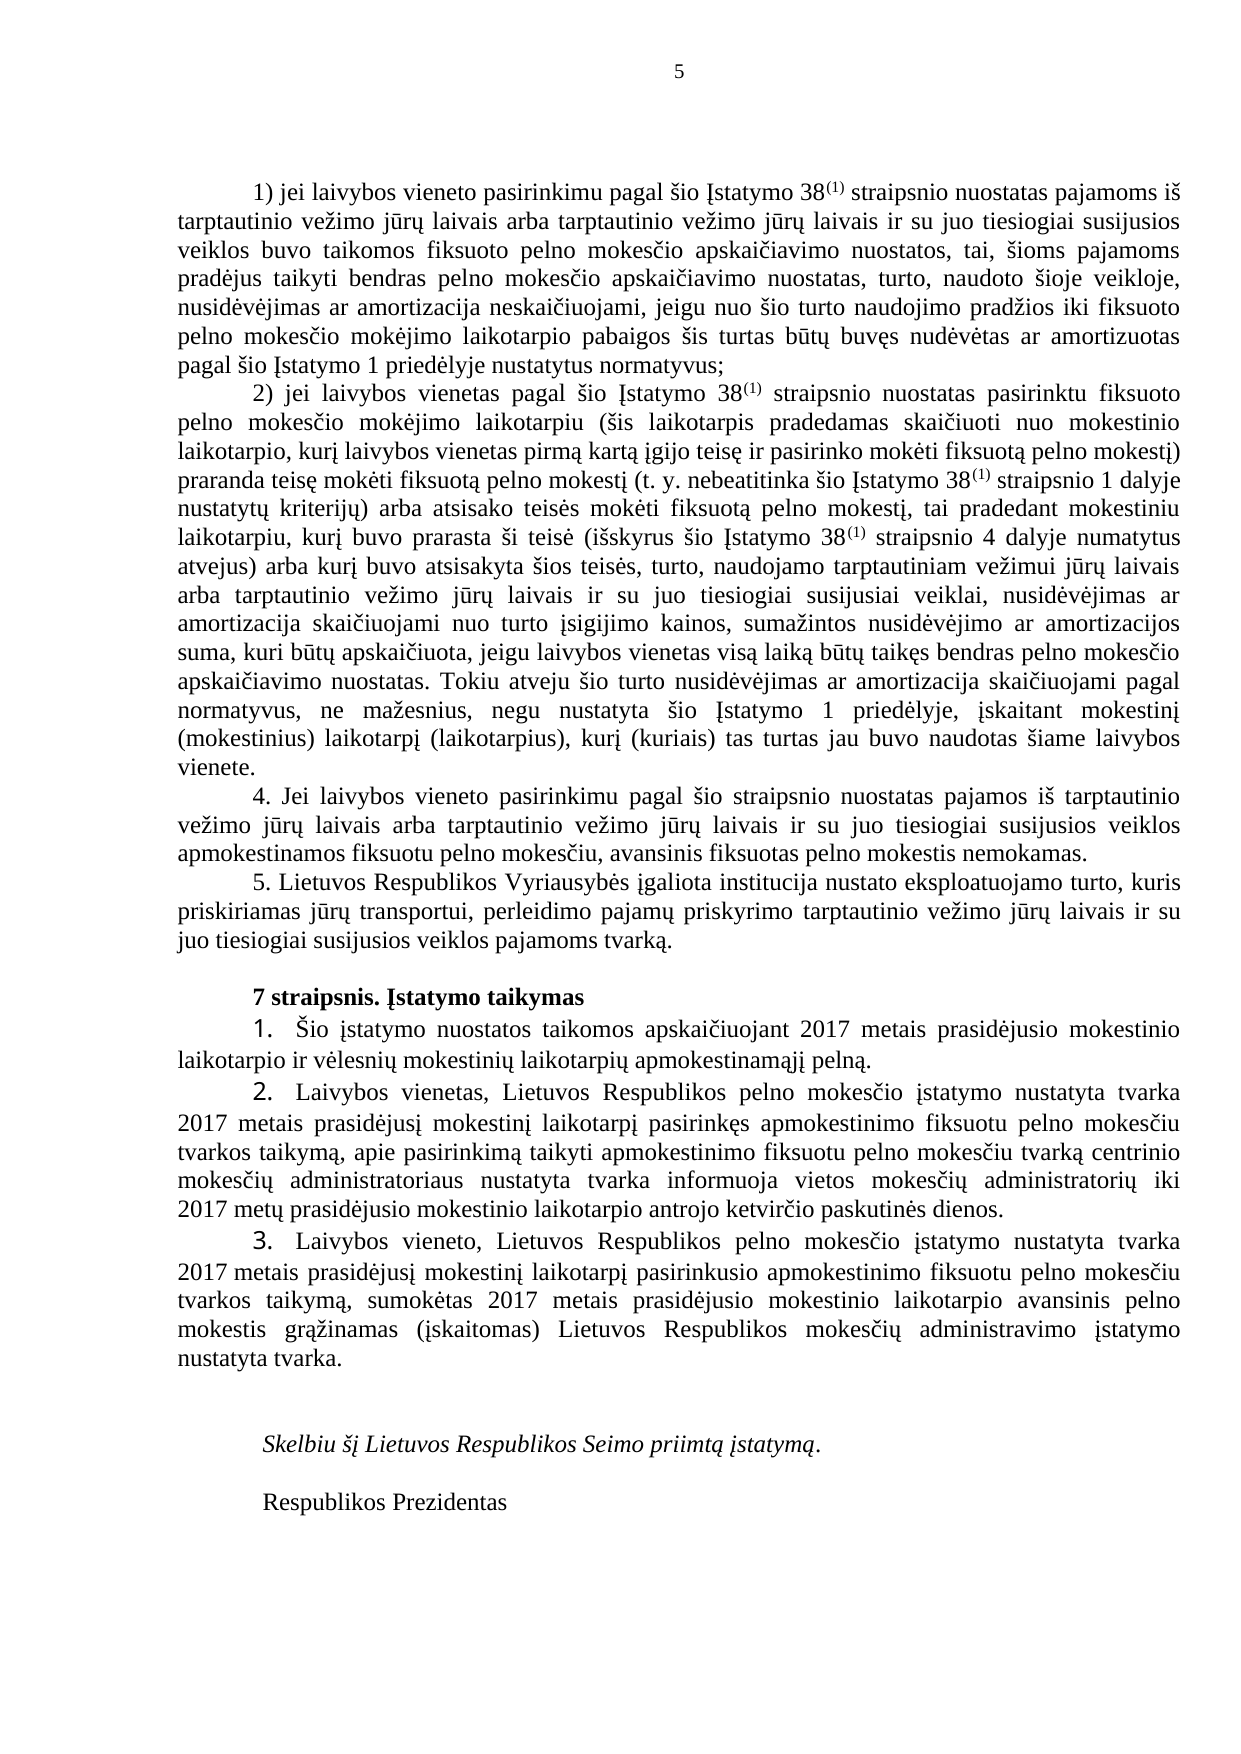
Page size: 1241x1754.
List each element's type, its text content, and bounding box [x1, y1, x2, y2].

text 3. Laivybos vieneto, Lietuvos Respublikos pelno mokesčio įstatymo nustatyta tvarka 2017 metais prasidėjusį mokestinį laikotarpį pasirinkusio apmokestinimo fiksuotu pelno mokesčiu tvarkos taikymą, sumokėtas 2017 metais prasidėjusio mokestinio laikotarpio avansinis pelno mokestis grąžinamas (įskaitomas) Lietuvos Respublikos mokesčių administravimo įstatymo nustatyta tvarka. [177, 1223, 1181, 1372]
text 2) jei laivybos vienetas pagal šio Įstatymo 38(1) straipsnio nuostatas pasirinktu fiksuoto pelno mokesčio mokėjimo laikotarpiu (šis laikotarpis pradedamas skaičiuoti nuo mokestinio laikotarpio, kurį laivybos vienetas pirmą kartą įgijo teisę ir pasirinko mokėti fiksuotą pelno mokestį) praranda teisę mokėti fiksuotą pelno mokestį (t. y. nebeatitinka šio Įstatymo 38(1) straipsnio 1 dalyje nustatytų kriterijų) arba atsisako teisės mokėti fiksuotą pelno mokestį, tai pradedant mokestiniu laikotarpiu, kurį buvo prarasta ši teisė (išskyrus šio Įstatymo 38(1) straipsnio 4 dalyje numatytus atvejus) arba kurį buvo atsisakyta šios teisės, turto, naudojamo tarptautiniam vežimui jūrų laivais arba tarptautinio vežimo jūrų laivais ir su juo tiesiogiai susijusiai veiklai, nusidėvėjimas ar amortizacija skaičiuojami nuo turto įsigijimo kainos, sumažintos nusidėvėjimo ar amortizacijos suma, kuri būtų apskaičiuota, jeigu laivybos vienetas visą laiką būtų taikęs bendras pelno mokesčio apskaičiavimo nuostatas. Tokiu atveju šio turto nusidėvėjimas ar amortizacija skaičiuojami pagal normatyvus, ne mažesnius, negu nustatyta šio Įstatymo 1 priedėlyje, įskaitant mokestinį (mokestinius) laikotarpį (laikotarpius), kurį (kuriais) tas turtas jau buvo naudotas šiame laivybos vienete. [177, 378, 1181, 781]
text 4. Jei laivybos vieneto pasirinkimu pagal šio straipsnio nuostatas pajamos iš tarptautinio vežimo jūrų laivais arba tarptautinio vežimo jūrų laivais ir su juo tiesiogiai susijusios veiklos apmokestinamos fiksuotu pelno mokesčiu, avansinis fiksuotas pelno mokestis nemokamas. [177, 781, 1181, 867]
text 5. Lietuvos Respublikos Vyriausybės įgaliota institucija nustato eksploatuojamo turto, kuris priskiriamas jūrų transportui, perleidimo pajamų priskyrimo tarptautinio vežimo jūrų laivais ir su juo tiesiogiai susijusios veiklos pajamoms tvarką. [177, 867, 1181, 953]
text 2. Laivybos vienetas, Lietuvos Respublikos pelno mokesčio įstatymo nustatyta tvarka 2017 metais prasidėjusį mokestinį laikotarpį pasirinkęs apmokestinimo fiksuotu pelno mokesčiu tvarkos taikymą, apie pasirinkimą taikyti apmokestinimo fiksuotu pelno mokesčiu tvarką centrinio mokesčių administratoriaus nustatyta tvarka informuoja vietos mokesčių administratorių iki 2017 metų prasidėjusio mokestinio laikotarpio antrojo ketvirčio paskutinės dienos. [177, 1074, 1181, 1223]
table_header Skelbiu šį Lietuvos Respublikos Seimo priimtą įstatymą. Respublikos Prezidentas [177, 1401, 1193, 1516]
text 1. Šio įstatymo nuostatos taikomos apskaičiuojant 2017 metais prasidėjusio mokestinio laikotarpio ir vėlesnių mokestinių laikotarpių apmokestinamąjį pelną. [177, 1011, 1181, 1074]
table_header [1193, 1401, 1240, 1516]
text 1) jei laivybos vieneto pasirinkimu pagal šio Įstatymo 38(1) straipsnio nuostatas pajamoms iš tarptautinio vežimo jūrų laivais arba tarptautinio vežimo jūrų laivais ir su juo tiesiogiai susijusios veiklos buvo taikomos fiksuoto pelno mokesčio apskaičiavimo nuostatos, tai, šioms pajamoms pradėjus taikyti bendras pelno mokesčio apskaičiavimo nuostatas, turto, naudoto šioje veikloje, nusidėvėjimas ar amortizacija neskaičiuojami, jeigu nuo šio turto naudojimo pradžios iki fiksuoto pelno mokesčio mokėjimo laikotarpio pabaigos šis turtas būtų buvęs nudėvėtas ar amortizuotas pagal šio Įstatymo 1 priedėlyje nustatytus normatyvus; [177, 177, 1181, 378]
text 7 straipsnis. Įstatymo taikymas [177, 982, 1181, 1011]
